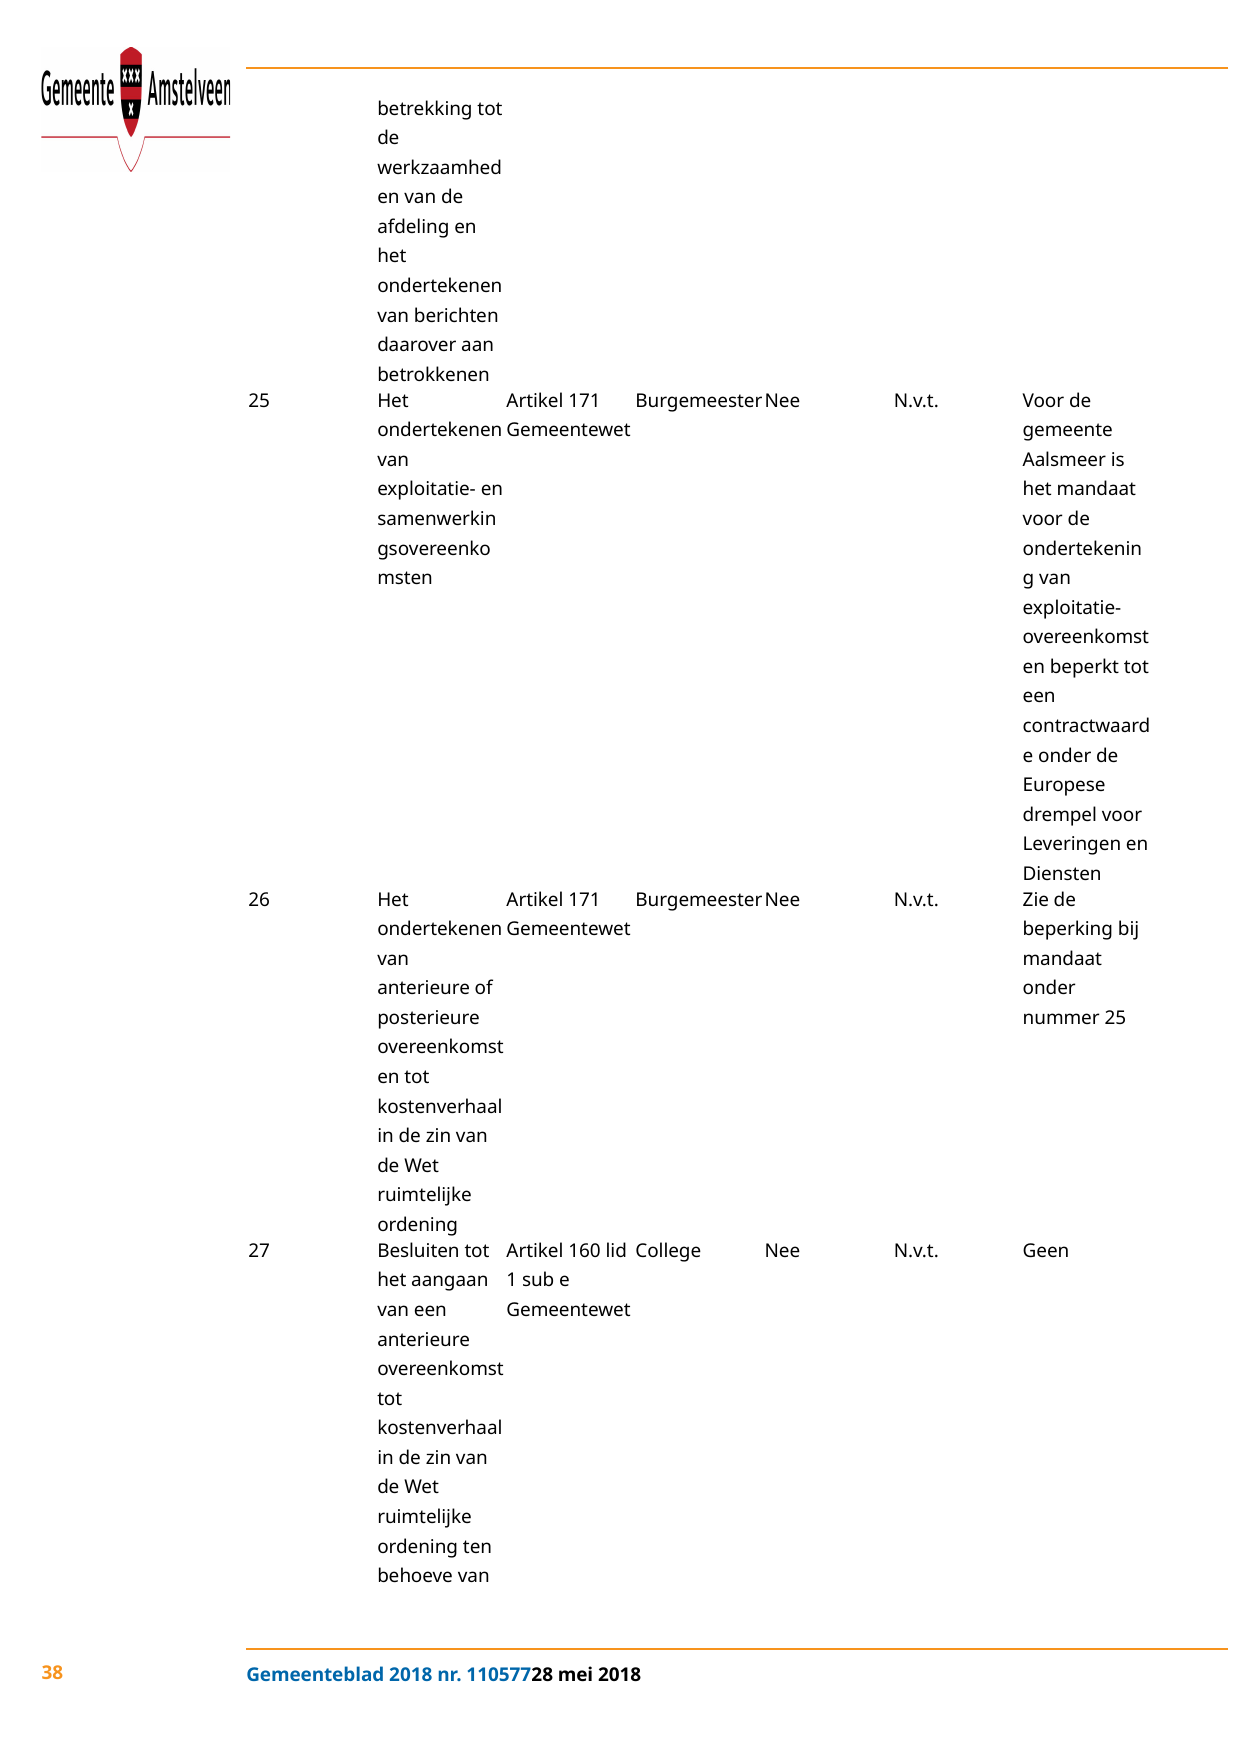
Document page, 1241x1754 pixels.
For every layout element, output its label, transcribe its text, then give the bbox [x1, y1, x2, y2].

table_cell [506, 95, 635, 387]
table_cell Het ondertekenen van anterieure of posterieure overeenkomsten tot kostenverhaal in de zin van de Wet ruimtelijke ordening [377, 886, 506, 1237]
table_cell Het ondertekenen van exploitatie- en samenwerkingsovereenkomsten [377, 387, 506, 886]
table_cell Besluiten tot het aangaan van een anterieure overeenkomst tot kostenverhaal in de zin van de Wet ruimtelijke ordening ten behoeve van [377, 1237, 506, 1588]
table_cell N.v.t. [894, 1237, 1022, 1588]
table_cell N.v.t. [894, 886, 1022, 1237]
table_cell 25 [248, 387, 377, 886]
table_cell [894, 95, 1022, 387]
table_cell 27 [248, 1237, 377, 1588]
table_cell [248, 95, 377, 387]
table_cell 26 [248, 886, 377, 1237]
table_cell Voor de gemeente Aalsmeer is het mandaat voor de ondertekening van exploitatie-overeenkomsten beperkt tot een contractwaarde onder de Europese drempel voor Leveringen en Diensten [1023, 387, 1152, 886]
table_cell [764, 95, 893, 387]
table_cell Artikel 160 lid 1 sub e Gemeentewet [506, 1237, 635, 1588]
table_cell Artikel 171 Gemeentewet [506, 886, 635, 1237]
table_cell Burgemeester [635, 387, 764, 886]
table_cell [635, 95, 764, 387]
table_cell betrekking tot de werkzaamheden van de afdeling en het ondertekenen van berichten daarover aan betrokkenen [377, 95, 506, 387]
table_cell [1023, 95, 1152, 387]
table_cell Geen [1023, 1237, 1152, 1588]
table_cell Artikel 171 Gemeentewet [506, 387, 635, 886]
table_cell Nee [764, 387, 893, 886]
picture [41, 47, 231, 172]
table_cell Nee [764, 1237, 893, 1588]
table_cell Burgemeester [635, 886, 764, 1237]
table_cell N.v.t. [894, 387, 1022, 886]
table_cell Zie de beperking bij mandaat onder nummer 25 [1023, 886, 1152, 1237]
table_cell Nee [764, 886, 893, 1237]
table_cell College [635, 1237, 764, 1588]
